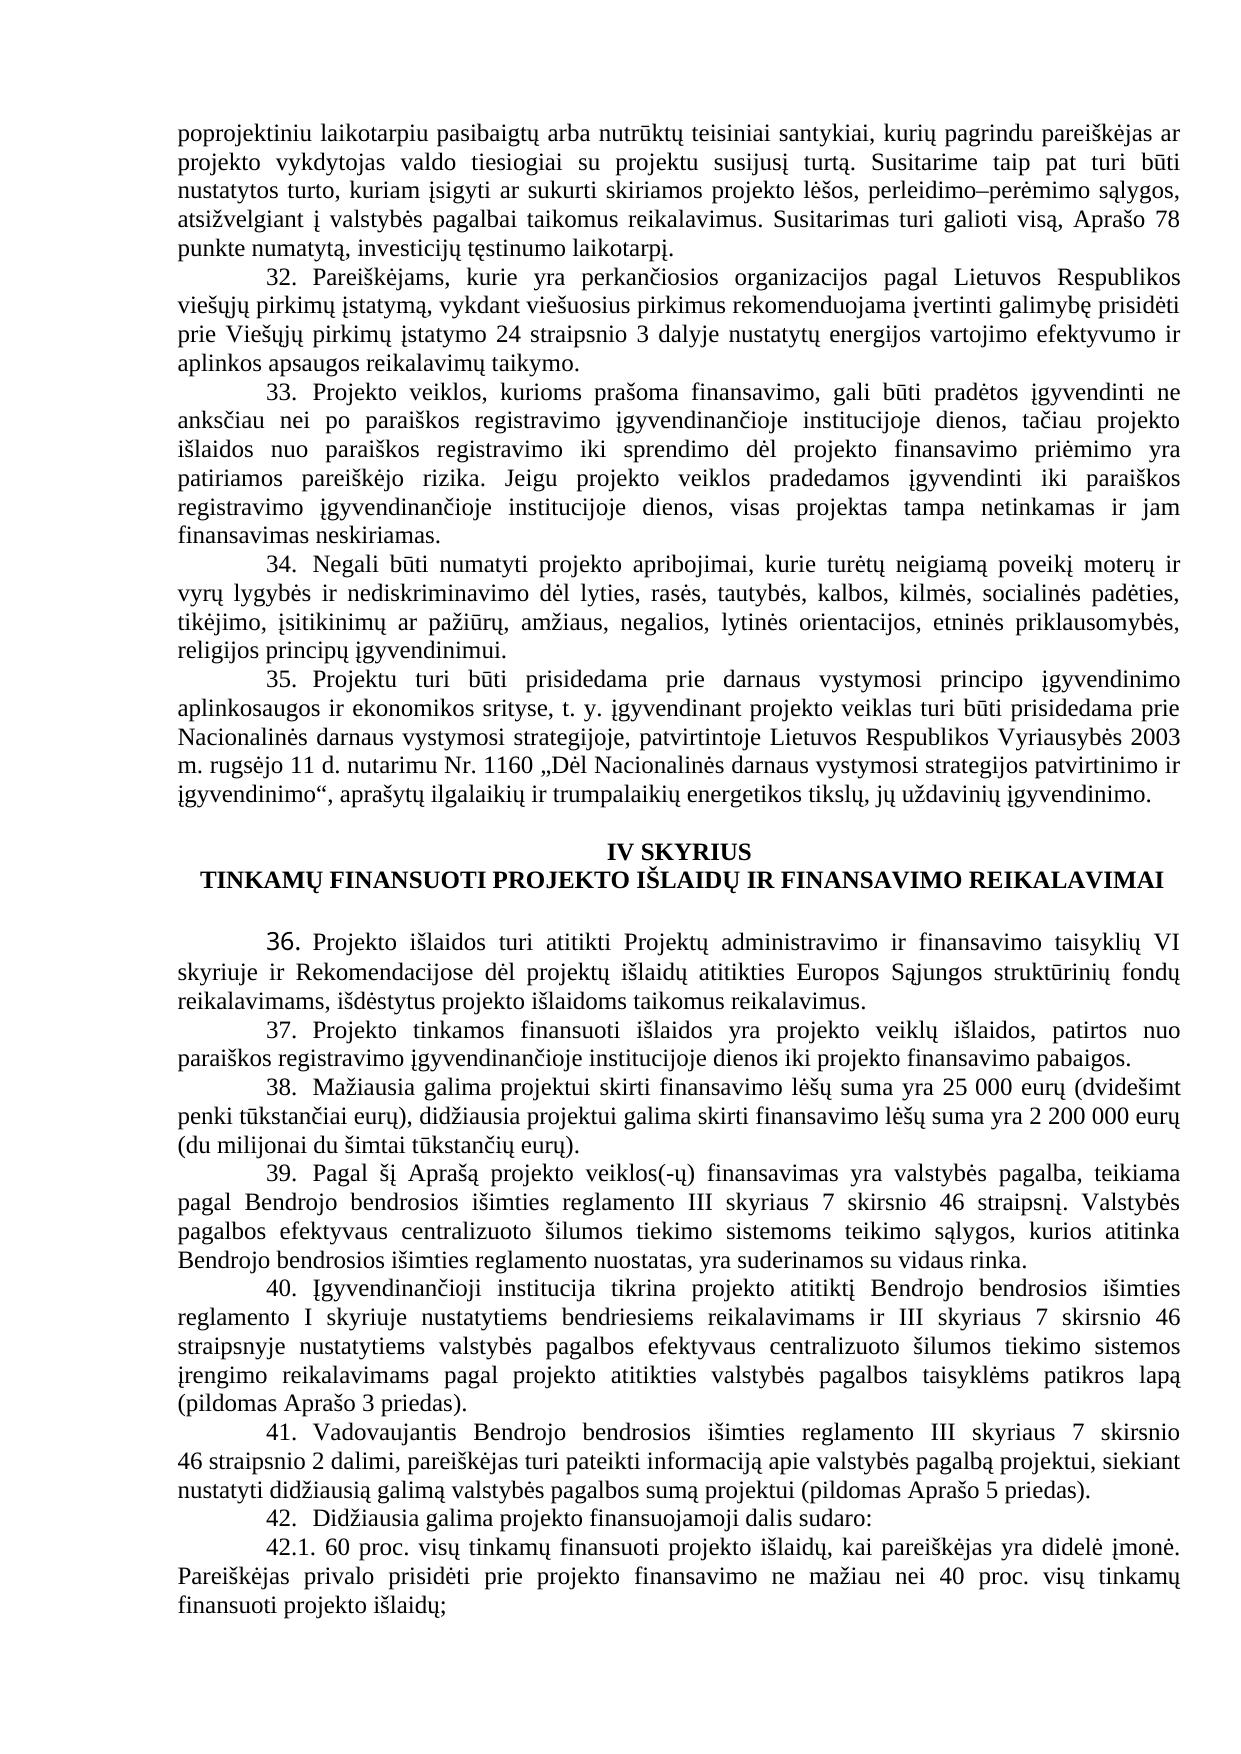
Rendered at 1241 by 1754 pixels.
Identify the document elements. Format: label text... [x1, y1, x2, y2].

text 39. Pagal šį Aprašą projekto veiklos(-ų) finansavimas yra valstybės pagalba, teikiama pagal Bendrojo bendrosios išimties reglamento III skyriaus 7 skirsnio 46 straipsnį. Valstybės pagalbos efektyvaus centralizuoto šilumos tiekimo sistemoms teikimo sąlygos, kurios atitinka Bendrojo bendrosios išimties reglamento nuostatas, yra suderinamos su vidaus rinka. [177, 1158, 1181, 1273]
text 42.1. 60 proc. visų tinkamų finansuoti projekto išlaidų, kai pareiškėjas yra didelė įmonė. Pareiškėjas privalo prisidėti prie projekto finansavimo ne mažiau nei 40 proc. visų tinkamų finansuoti projekto išlaidų; [177, 1532, 1181, 1618]
text 38. Mažiausia galima projektui skirti finansavimo lėšų suma yra 25 000 eurų (dvidešimt penki tūkstančiai eurų), didžiausia projektui galima skirti finansavimo lėšų suma yra 2 200 000 eurų (du milijonai du šimtai tūkstančių eurų). [177, 1072, 1181, 1158]
text 32. Pareiškėjams, kurie yra perkančiosios organizacijos pagal Lietuvos Respublikos viešųjų pirkimų įstatymą, vykdant viešuosius pirkimus rekomenduojama įvertinti galimybę prisidėti prie Viešųjų pirkimų įstatymo 24 straipsnio 3 dalyje nustatytų energijos vartojimo efektyvumo ir aplinkos apsaugos reikalavimų taikymo. [177, 262, 1181, 377]
text IV SKYRIUS [177, 837, 1181, 866]
text poprojektiniu laikotarpiu pasibaigtų arba nutrūktų teisiniai santykiai, kurių pagrindu pareiškėjas ar projekto vykdytojas valdo tiesiogiai su projektu susijusį turtą. Susitarime taip pat turi būti nustatytos turto, kuriam įsigyti ar sukurti skiriamos projekto lėšos, perleidimo–perėmimo sąlygos, atsižvelgiant į valstybės pagalbai taikomus reikalavimus. Susitarimas turi galioti visą, Aprašo 78 punkte numatytą, investicijų tęstinumo laikotarpį. [177, 118, 1181, 262]
text 41. Vadovaujantis Bendrojo bendrosios išimties reglamento III skyriaus 7 skirsnio 46 straipsnio 2 dalimi, pareiškėjas turi pateikti informaciją apie valstybės pagalbą projektui, siekiant nustatyti didžiausią galimą valstybės pagalbos sumą projektui (pildomas Aprašo 5 priedas). [177, 1417, 1181, 1503]
text 34. Negali būti numatyti projekto apribojimai, kurie turėtų neigiamą poveikį moterų ir vyrų lygybės ir nediskriminavimo dėl lyties, rasės, tautybės, kalbos, kilmės, socialinės padėties, tikėjimo, įsitikinimų ar pažiūrų, amžiaus, negalios, lytinės orientacijos, etninės priklausomybės, religijos principų įgyvendinimui. [177, 549, 1181, 664]
text 35. Projektu turi būti prisidedama prie darnaus vystymosi principo įgyvendinimo aplinkosaugos ir ekonomikos srityse, t. y. įgyvendinant projekto veiklas turi būti prisidedama prie Nacionalinės darnaus vystymosi strategijoje, patvirtintoje Lietuvos Respublikos Vyriausybės 2003 m. rugsėjo 11 d. nutarimu Nr. 1160 „Dėl Nacionalinės darnaus vystymosi strategijos patvirtinimo ir įgyvendinimo“, aprašytų ilgalaikių ir trumpalaikių energetikos tikslų, jų uždavinių įgyvendinimo. [177, 664, 1181, 808]
text 33. Projekto veiklos, kurioms prašoma finansavimo, gali būti pradėtos įgyvendinti ne anksčiau nei po paraiškos registravimo įgyvendinančioje institucijoje dienos, tačiau projekto išlaidos nuo paraiškos registravimo iki sprendimo dėl projekto finansavimo priėmimo yra patiriamos pareiškėjo rizika. Jeigu projekto veiklos pradedamos įgyvendinti iki paraiškos registravimo įgyvendinančioje institucijoje dienos, visas projektas tampa netinkamas ir jam finansavimas neskiriamas. [177, 377, 1181, 549]
text 40. Įgyvendinančioji institucija tikrina projekto atitiktį Bendrojo bendrosios išimties reglamento I skyriuje nustatytiems bendriesiems reikalavimams ir III skyriaus 7 skirsnio 46 straipsnyje nustatytiems valstybės pagalbos efektyvaus centralizuoto šilumos tiekimo sistemos įrengimo reikalavimams pagal projekto atitikties valstybės pagalbos taisyklėms patikros lapą (pildomas Aprašo 3 priedas). [177, 1273, 1181, 1417]
text 36. Projekto išlaidos turi atitikti Projektų administravimo ir finansavimo taisyklių VI skyriuje ir Rekomendacijose dėl projektų išlaidų atitikties Europos Sąjungos struktūrinių fondų reikalavimams, išdėstytus projekto išlaidoms taikomus reikalavimus. [177, 923, 1181, 1015]
text 42. Didžiausia galima projekto finansuojamoji dalis sudaro: [177, 1503, 1181, 1532]
text TINKAMŲ FINANSUOTI PROJEKTO IŠLAIDŲ IR FINANSAVIMO REIKALAVIMAI [177, 866, 1181, 894]
text 37. Projekto tinkamos finansuoti išlaidos yra projekto veiklų išlaidos, patirtos nuo paraiškos registravimo įgyvendinančioje institucijoje dienos iki projekto finansavimo pabaigos. [177, 1015, 1181, 1072]
